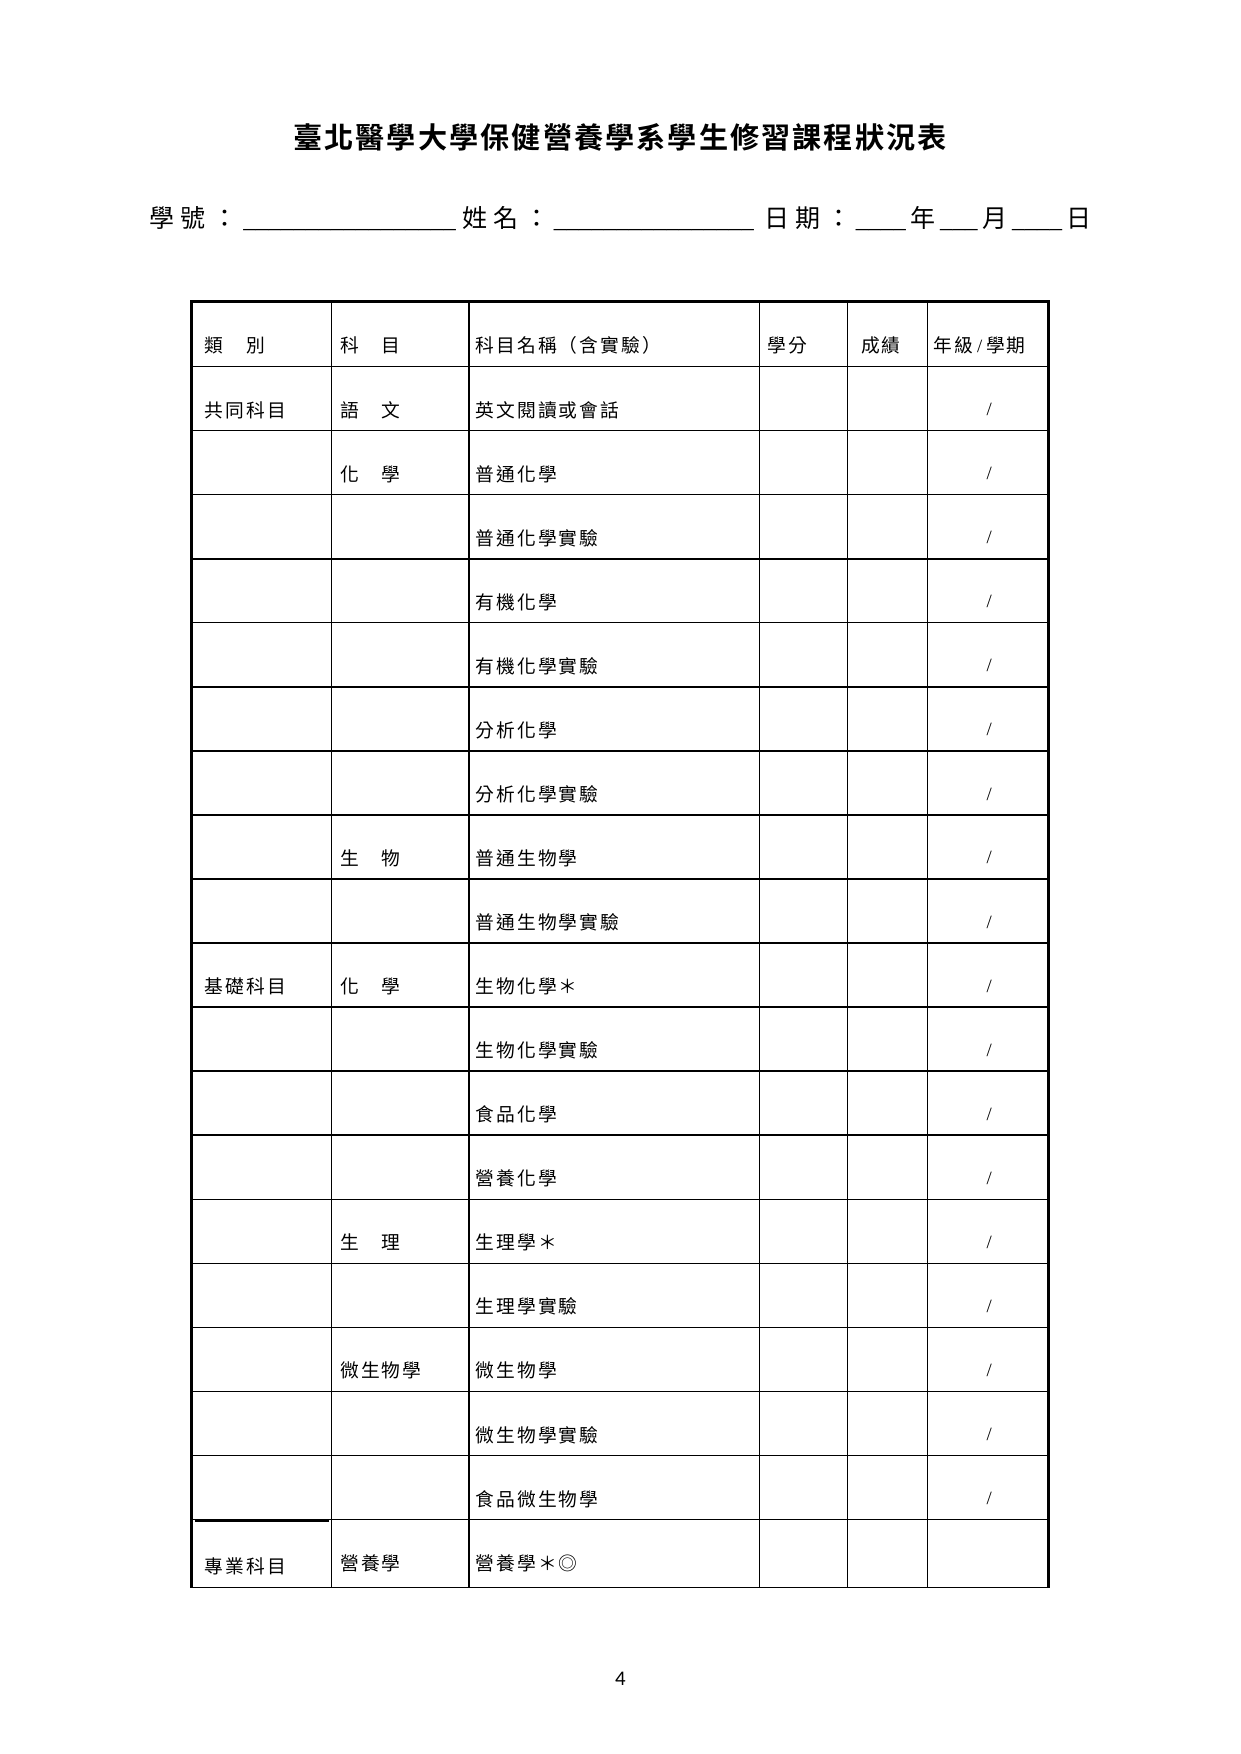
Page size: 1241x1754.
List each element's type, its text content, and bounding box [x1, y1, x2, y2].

table_cell 英文閱讀或會話 [470, 367, 759, 430]
table_cell [760, 816, 847, 878]
table_cell [848, 560, 927, 622]
table_cell 基礎科目 [193, 944, 331, 1006]
table_cell [848, 944, 927, 1006]
table_cell / [928, 1136, 1047, 1198]
table_cell 生 物 [332, 816, 468, 878]
table_cell [193, 1072, 331, 1134]
table_cell 生理學實驗 [470, 1264, 759, 1327]
table_cell / [928, 431, 1047, 494]
table_cell [848, 1072, 927, 1134]
table_cell 普通生物學實驗 [470, 880, 759, 942]
table_cell [332, 1456, 468, 1519]
table_cell 普通化學實驗 [470, 495, 759, 558]
table_cell [760, 1328, 847, 1391]
table_header 成績 [848, 303, 927, 366]
table_cell [332, 1264, 468, 1327]
table_cell 微生物學實驗 [470, 1392, 759, 1455]
table_cell [332, 495, 468, 558]
table_cell / [928, 623, 1047, 686]
table_cell [760, 1456, 847, 1519]
table_cell [332, 688, 468, 750]
table_cell [760, 495, 847, 558]
table_cell [848, 623, 927, 686]
table_cell [848, 1328, 927, 1391]
table_cell / [928, 880, 1047, 942]
table_header 年級/學期 [928, 303, 1047, 366]
table_cell / [928, 752, 1047, 814]
table_cell [848, 1392, 927, 1455]
table_cell [848, 1264, 927, 1327]
table_cell [760, 688, 847, 750]
table_cell [928, 1520, 1047, 1586]
table_cell [332, 623, 468, 686]
table_cell / [928, 1200, 1047, 1262]
table_cell 生物化學實驗 [470, 1008, 759, 1070]
table_cell / [928, 1008, 1047, 1070]
table_cell [332, 1008, 468, 1070]
table_cell [760, 560, 847, 622]
table_cell [848, 1136, 927, 1198]
table_cell / [928, 1392, 1047, 1455]
table_cell / [928, 495, 1047, 558]
table_cell 微生物學 [332, 1328, 468, 1391]
table_cell [193, 1264, 331, 1327]
table_cell / [928, 816, 1047, 878]
table_cell 語 文 [332, 367, 468, 430]
table_cell 分析化學實驗 [470, 752, 759, 814]
table_cell 普通生物學 [470, 816, 759, 878]
table_cell [760, 944, 847, 1006]
table_cell / [928, 367, 1047, 430]
table_cell [848, 880, 927, 942]
table_cell [848, 367, 927, 430]
table_cell [760, 431, 847, 494]
table_cell [848, 816, 927, 878]
table_cell [848, 495, 927, 558]
table_cell 普通化學 [470, 431, 759, 494]
text 學號：_________________姓名：________________ 日期：____年___月____日 [89, 175, 1151, 237]
table_cell [332, 752, 468, 814]
table_cell [193, 688, 331, 750]
table_cell [760, 1200, 847, 1262]
table_cell 分析化學 [470, 688, 759, 750]
table_header 學分 [760, 303, 847, 366]
table_cell [760, 1072, 847, 1134]
table_cell [193, 1328, 331, 1391]
table_cell [193, 816, 331, 878]
table_cell 生物化學＊ [470, 944, 759, 1006]
table_cell [848, 1520, 927, 1586]
table_cell [760, 1008, 847, 1070]
text 臺北醫學大學保健營養學系學生修習課程狀況表 [89, 94, 1151, 156]
table_cell [193, 880, 331, 942]
table_cell [193, 495, 331, 558]
table_cell / [928, 1072, 1047, 1134]
table_cell [332, 1072, 468, 1134]
table_cell 食品微生物學 [470, 1456, 759, 1519]
table_cell [193, 560, 331, 622]
table_cell [332, 1136, 468, 1198]
table_cell [193, 1136, 331, 1198]
table_cell [760, 752, 847, 814]
table_header 科目名稱（含實驗） [470, 303, 759, 366]
table_cell 微生物學 [470, 1328, 759, 1391]
table_cell [193, 623, 331, 686]
table_cell 營養學＊◎ [470, 1520, 759, 1586]
table_cell 生 理 [332, 1200, 468, 1262]
table_cell [332, 1392, 468, 1455]
table_cell 化 學 [332, 944, 468, 1006]
table_cell [193, 1008, 331, 1070]
table_cell / [928, 560, 1047, 622]
table_cell / [928, 688, 1047, 750]
table_cell [760, 1264, 847, 1327]
table_cell [848, 1008, 927, 1070]
table_cell 營養化學 [470, 1136, 759, 1198]
table_cell [760, 367, 847, 430]
table_cell [193, 752, 331, 814]
table_cell [332, 880, 468, 942]
table_cell / [928, 1456, 1047, 1519]
table_cell 有機化學實驗 [470, 623, 759, 686]
table_cell 營養學 [332, 1520, 468, 1586]
table_cell [760, 880, 847, 942]
table_cell / [928, 1328, 1047, 1391]
table_cell [760, 1136, 847, 1198]
table_cell 共同科目 [193, 367, 331, 430]
table_cell / [928, 944, 1047, 1006]
table_cell [848, 1456, 927, 1519]
table_cell [760, 1520, 847, 1586]
table_cell [848, 1200, 927, 1262]
table_cell [332, 560, 468, 622]
table_header 類 別 [193, 303, 331, 366]
table_header 科 目 [332, 303, 468, 366]
table_cell [193, 431, 331, 494]
table_cell [193, 1392, 331, 1455]
table_cell 食品化學 [470, 1072, 759, 1134]
table_cell [760, 1392, 847, 1455]
table_cell 有機化學 [470, 560, 759, 622]
table_cell [193, 1456, 331, 1519]
table_cell / [928, 1264, 1047, 1327]
table_cell [848, 431, 927, 494]
table_cell 生理學＊ [470, 1200, 759, 1262]
table_cell [848, 752, 927, 814]
table_cell 化 學 [332, 431, 468, 494]
table_cell [760, 623, 847, 686]
table_cell 專業科目 [193, 1520, 331, 1586]
table_cell [848, 688, 927, 750]
table_cell [193, 1200, 331, 1262]
